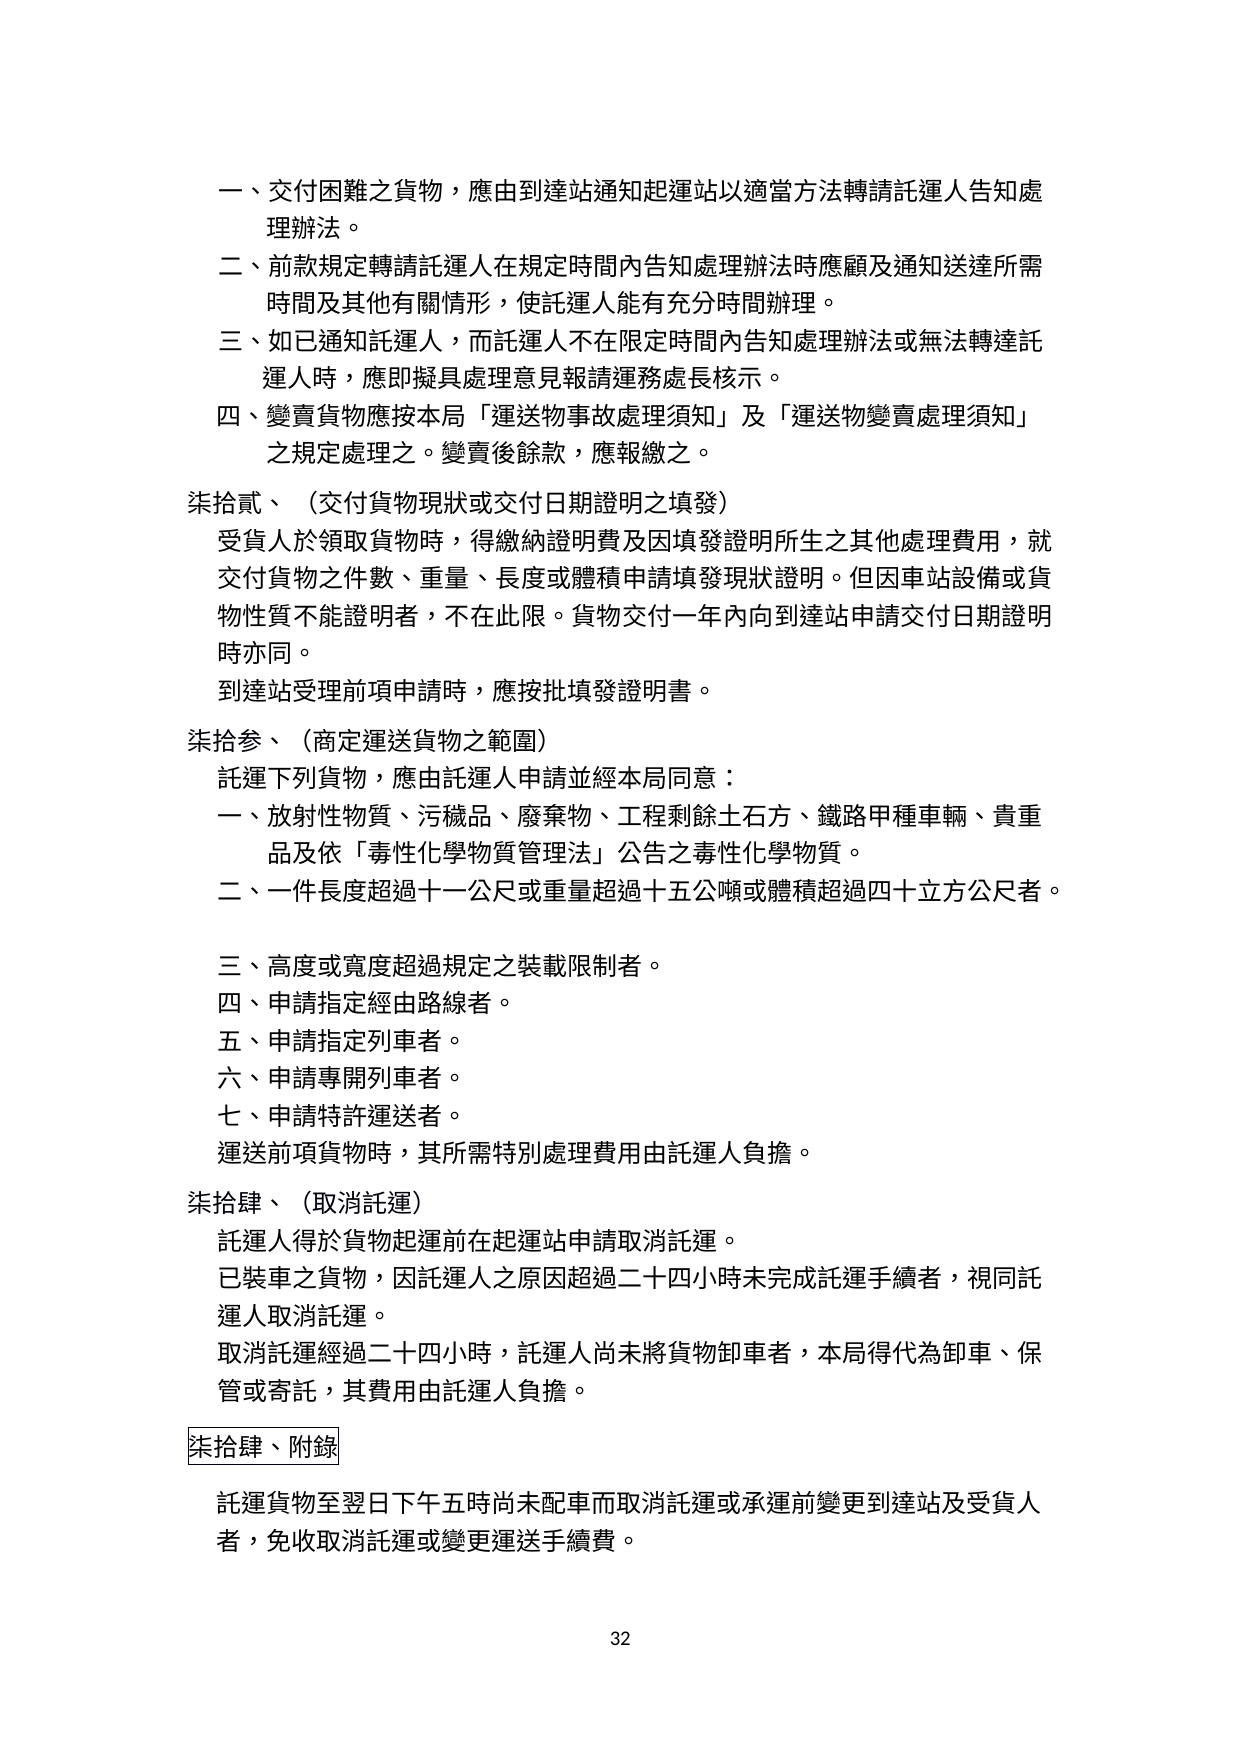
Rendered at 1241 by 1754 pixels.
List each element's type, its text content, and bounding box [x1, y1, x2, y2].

text 運送前項貨物時，其所需特別處理費用由託運人負擔。 [217, 1127, 1053, 1164]
text 四、申請指定經由路線者。 [217, 977, 1053, 1014]
text 三、高度或寬度超過規定之裝載限制者。 [217, 939, 1053, 977]
text 柒拾肆、附錄 [187, 1402, 1053, 1477]
text 六、申請專開列車者。 [217, 1052, 1053, 1089]
text 四、變賣貨物應按本局「運送物事故處理須知」及「運送物變賣處理須知」之規定處理之。變賣後餘款，應報繳之。 [216, 389, 1053, 464]
text 二、一件長度超過十一公尺或重量超過十五公噸或體積超過四十立方公尺者。 [217, 864, 1053, 939]
text 七、申請特許運送者。 [217, 1089, 1053, 1127]
text 託運貨物至翌日下午五時尚未配車而取消託運或承運前變更到達站及受貨人者，免收取消託運或變更運送手續費。 [216, 1477, 1053, 1552]
text 託運人得於貨物起運前在起運站申請取消託運。 [217, 1214, 1053, 1252]
text 到達站受理前項申請時，應按批填發證明書。 [217, 664, 1053, 702]
text 三、如已通知託運人，而託運人不在限定時間內告知處理辦法或無法轉達託運人時，應即擬具處理意見報請運務處長核示。 [219, 314, 1053, 389]
text 一、交付困難之貨物，應由到達站通知起運站以適當方法轉請託運人告知處理辦法。 [218, 164, 1053, 239]
text 受貨人於領取貨物時，得繳納證明費及因填發證明所生之其他處理費用，就交付貨物之件數、重量、長度或體積申請填發現狀證明。但因車站設備或貨物性質不能證明者，不在此限。貨物交付一年內向到達站申請交付日期證明時亦同。 [217, 514, 1053, 664]
text 已裝車之貨物，因託運人之原因超過二十四小時未完成託運手續者，視同託運人取消託運。 [217, 1252, 1053, 1327]
text 取消託運經過二十四小時，託運人尚未將貨物卸車者，本局得代為卸車、保管或寄託，其費用由託運人負擔。 [217, 1327, 1053, 1402]
text 五、申請指定列車者。 [217, 1014, 1053, 1052]
text 一、放射性物質、污穢品、廢棄物、工程剩餘土石方、鐵路甲種車輛、貴重品及依「毒性化學物質管理法」公告之毒性化學物質。 [217, 789, 1053, 864]
text 二、前款規定轉請託運人在規定時間內告知處理辦法時應顧及通知送達所需時間及其他有關情形，使託運人能有充分時間辦理。 [218, 239, 1053, 314]
text 柒拾肆、（取消託運） [187, 1177, 1053, 1214]
text 柒拾貳、 （交付貨物現狀或交付日期證明之填發） [187, 477, 1053, 514]
text 託運下列貨物，應由託運人申請並經本局同意： [217, 752, 1053, 789]
text 柒拾参、（商定運送貨物之範圍） [187, 714, 1053, 752]
